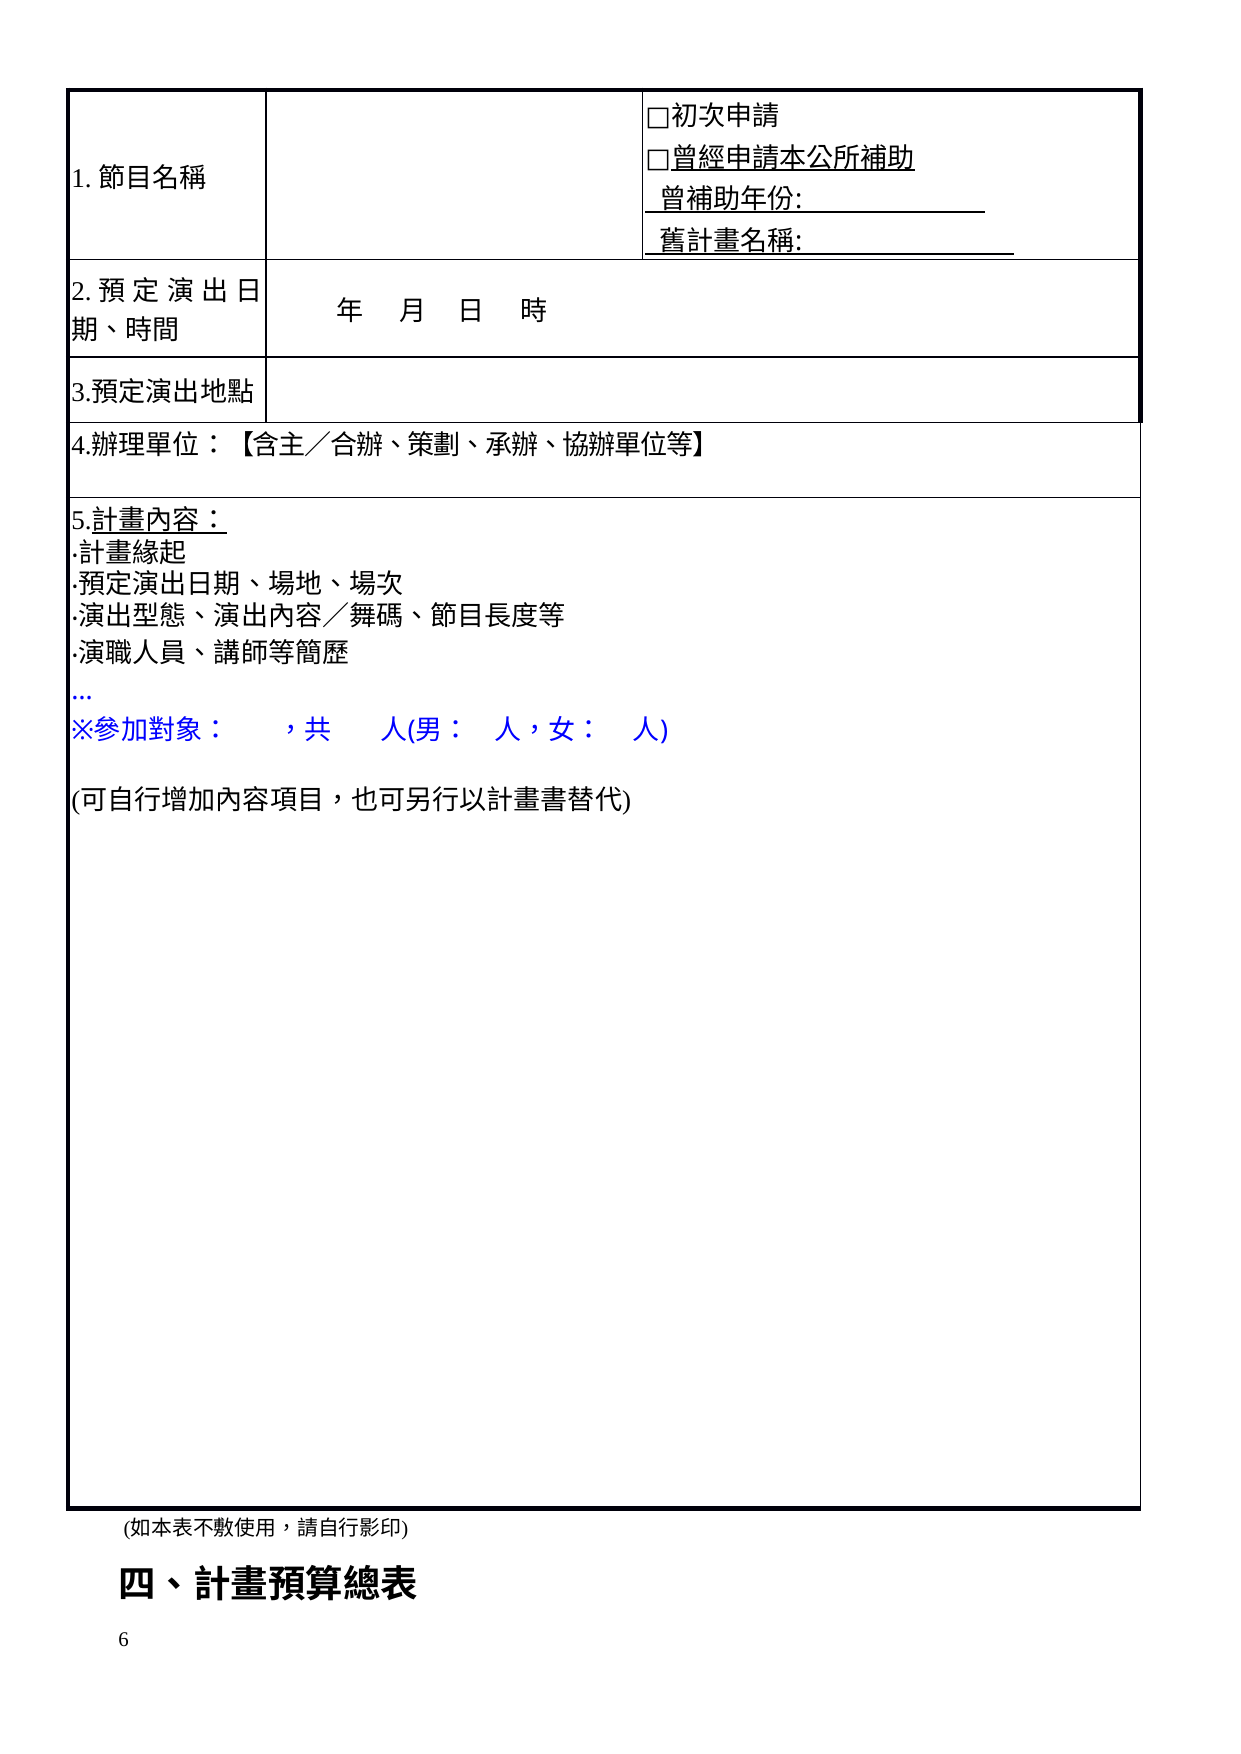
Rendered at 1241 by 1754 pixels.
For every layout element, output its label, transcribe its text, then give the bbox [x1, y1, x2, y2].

table_header □初次申請 □曾經申請本公所補助 曾補助年份: 舊計畫名稱: [643, 92, 1138, 259]
text (如本表不敷使用，請自行影印) [118, 1511, 1122, 1541]
table_cell 5.計畫內容： ‧計畫緣起 ‧預定演出日期、場地、場次 ‧演出型態、演出內容／舞碼、節目長度等 ‧演職人員、講師等簡歷 … ※參加對象： ，共 人(男： 人，女： 人) (可自行增加內容項目，也可另行以計畫書替代) [70, 498, 1140, 1506]
table_cell 年 月 日 時 [267, 260, 1138, 356]
text 四、計畫預算總表 [118, 1553, 1122, 1608]
table_cell 3.預定演出地點 [70, 358, 265, 421]
table_header [267, 92, 642, 259]
table_cell 4.辦理單位：【含主／合辦、策劃、承辦、協辦單位等】 [70, 423, 1140, 497]
table_header 1. 節目名稱 [70, 92, 265, 259]
table_cell [267, 358, 1138, 421]
table_cell 2.預定演出日期、時間 [70, 260, 265, 356]
